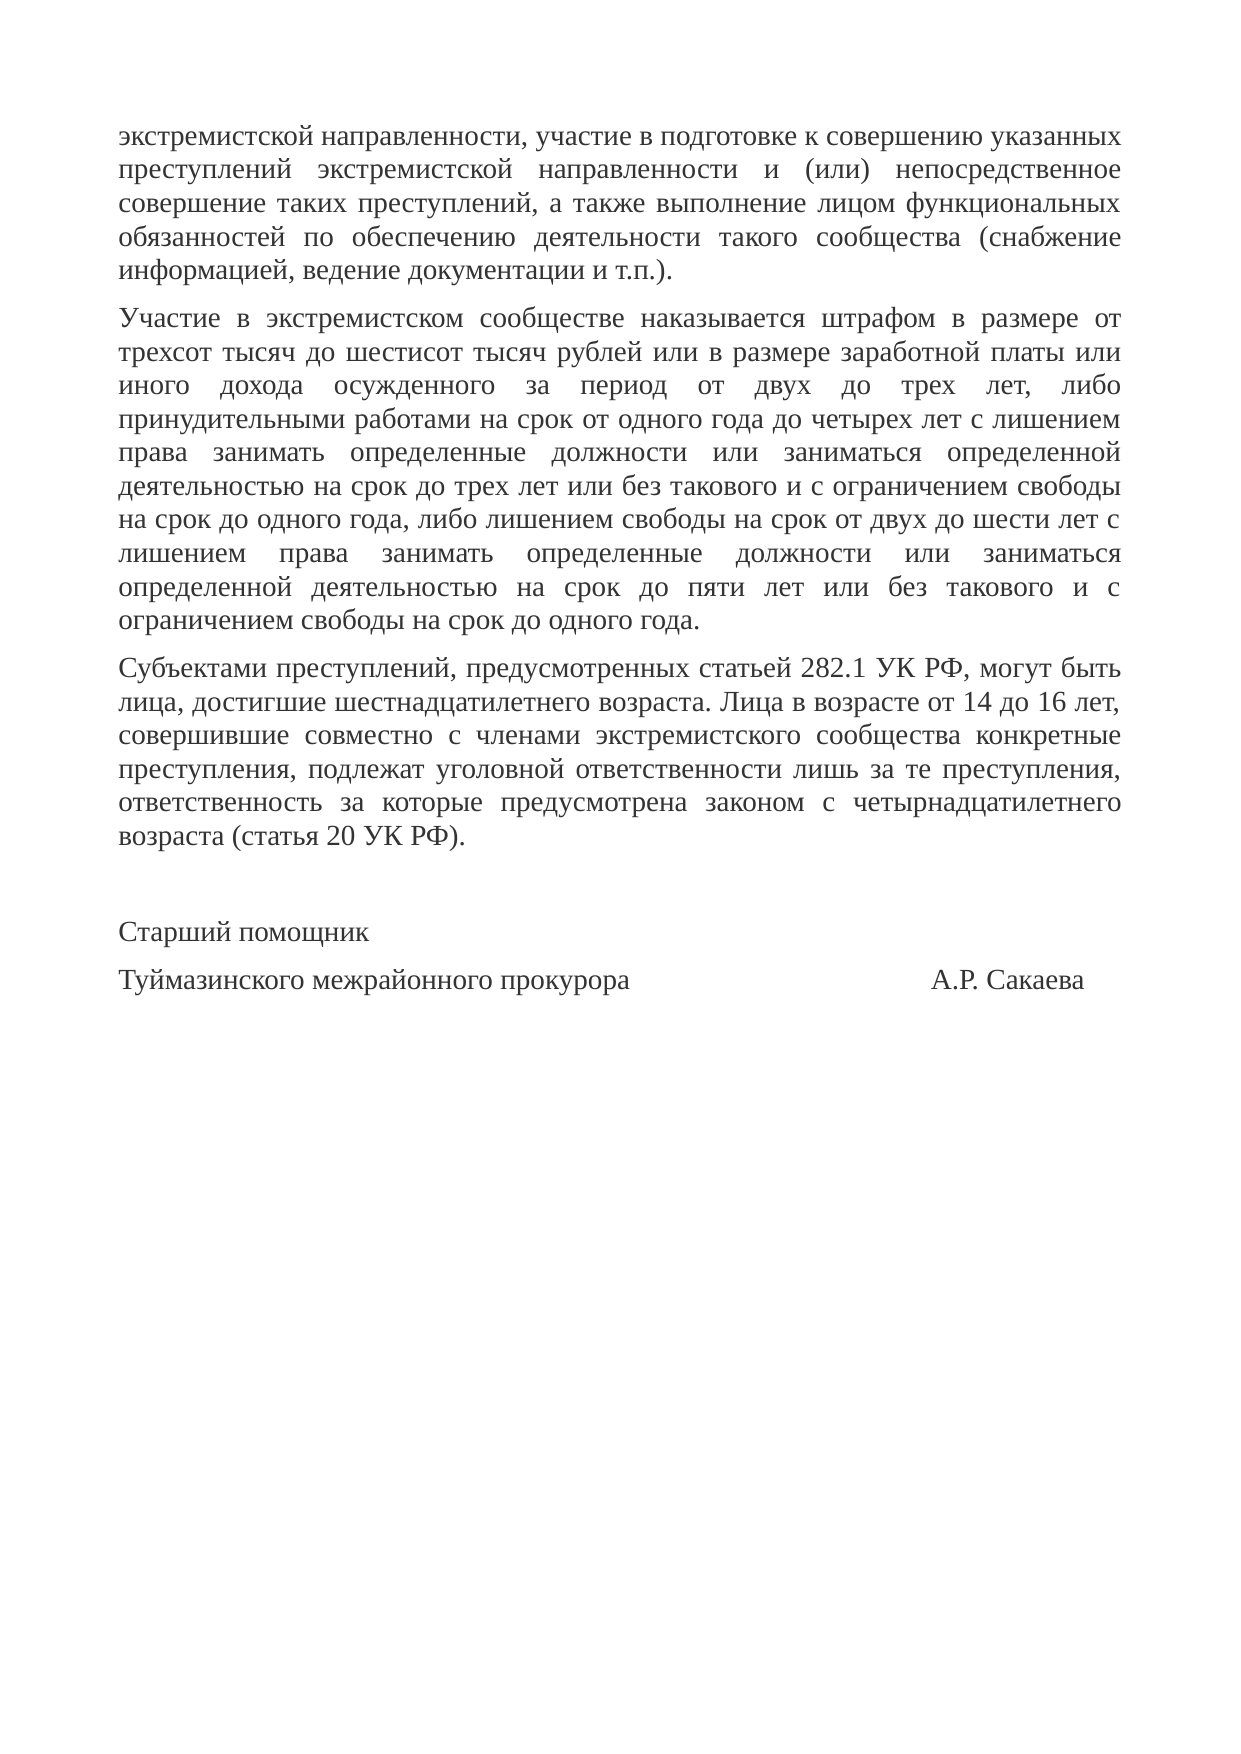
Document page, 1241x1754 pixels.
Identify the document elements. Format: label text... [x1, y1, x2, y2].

text Участие в экстремистском сообществе наказывается штрафом в размере от трехсот тысяч до шестисот тысяч рублей или в размере заработной платы или иного дохода осужденного за период от двух до трех лет, либо принудительными работами на срок от одного года до четырех лет с лишением права занимать определенные должности или заниматься определенной деятельностью на срок до трех лет или без такового и с ограничением свободы на срок до одного года, либо лишением свободы на срок от двух до шести лет с лишением права занимать определенные должности или заниматься определенной деятельностью на срок до пяти лет или без такового и с ограничением свободы на срок до одного года. [118, 300, 1122, 636]
text Старший помощник [118, 914, 1122, 948]
text Субъектами преступлений, предусмотренных статьей 282.1 УК РФ, могут быть лица, достигшие шестнадцатилетнего возраста. Лица в возрасте от 14 до 16 лет, совершившие совместно с членами экстремистского сообщества конкретные преступления, подлежат уголовной ответственности лишь за те преступления, ответственность за которые предусмотрена законом с четырнадцатилетнего возраста (статья 20 УК РФ). [118, 650, 1122, 852]
text Туймазинского межрайонного прокурора А.Р. Сакаева [118, 962, 1122, 996]
text экстремистской направленности, участие в подготовке к совершению указанных преступлений экстремистской направленности и (или) непосредственное совершение таких преступлений, а также выполнение лицом функциональных обязанностей по обеспечению деятельности такого сообщества (снабжение информацией, ведение документации и т.п.). [118, 118, 1122, 286]
